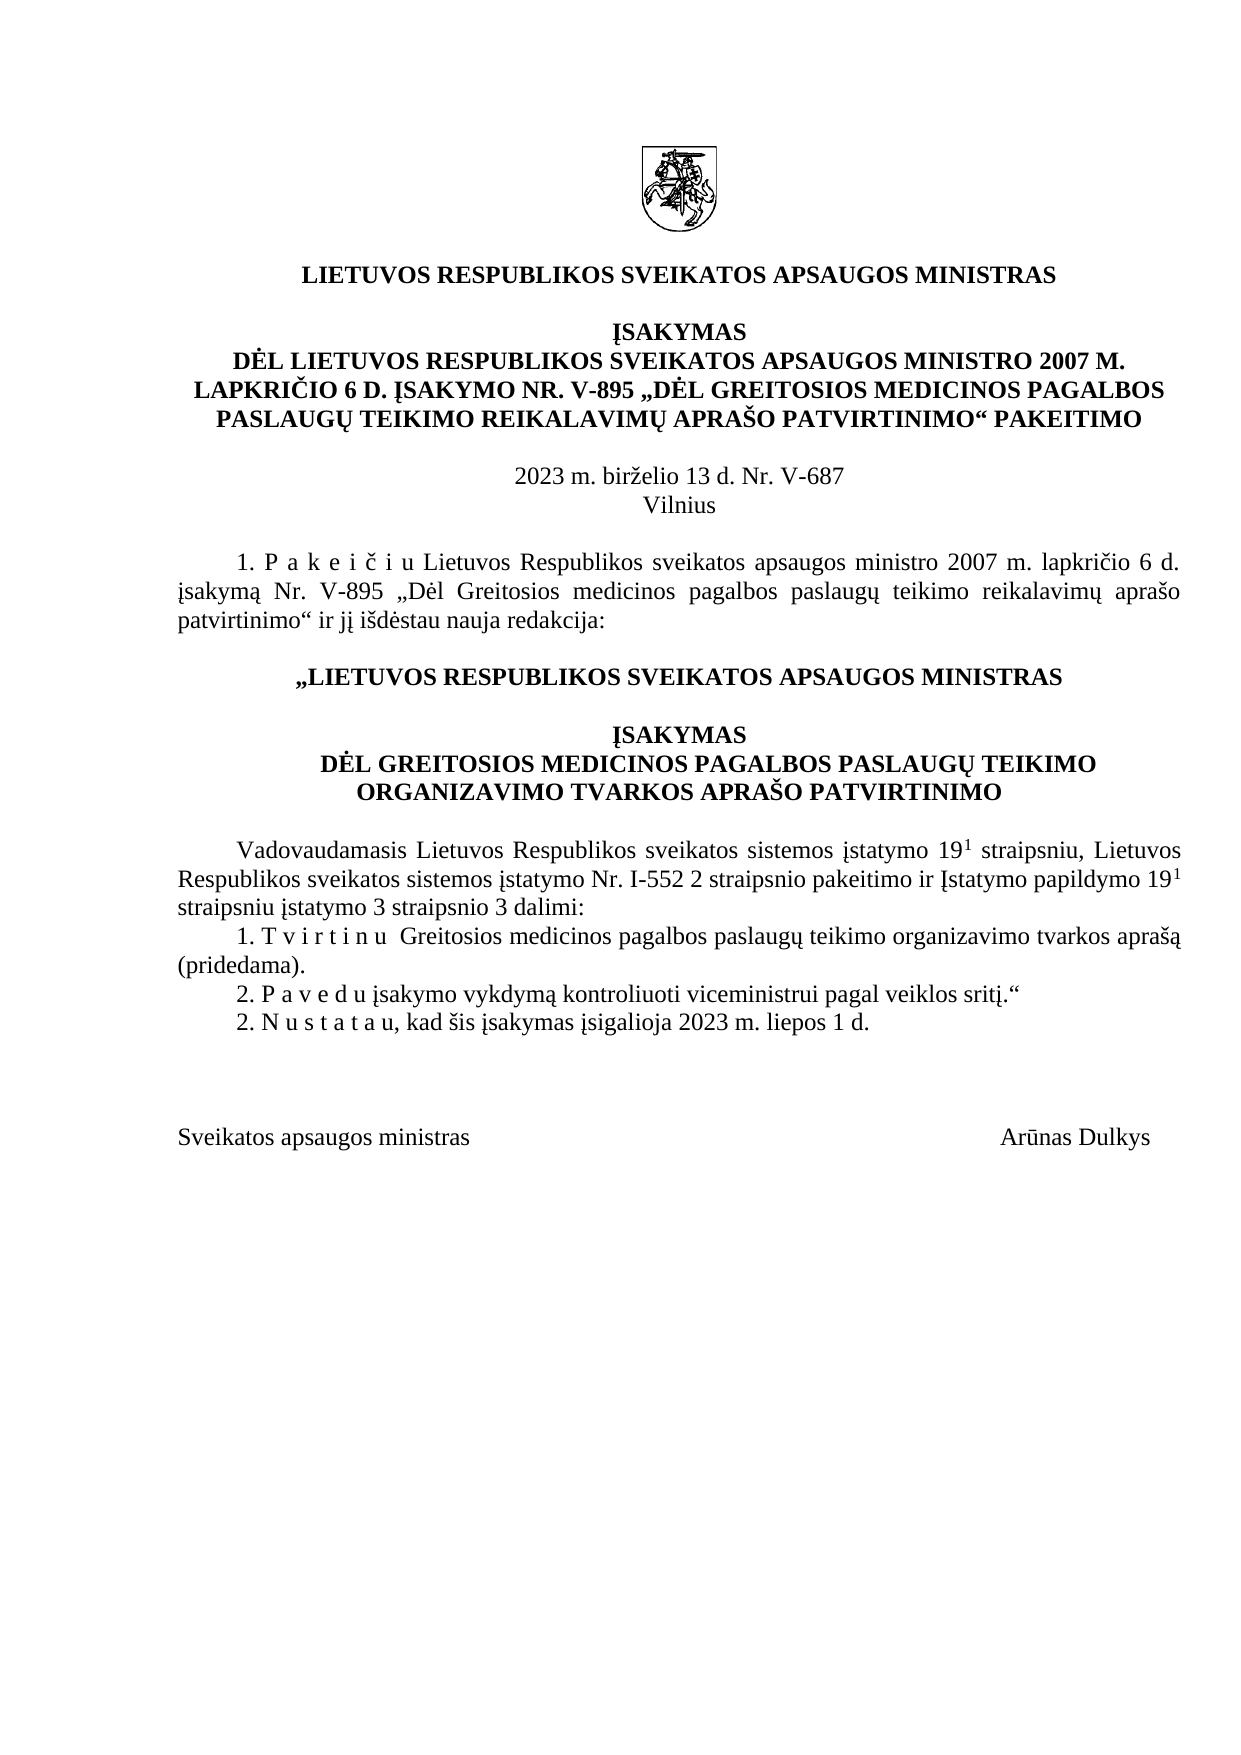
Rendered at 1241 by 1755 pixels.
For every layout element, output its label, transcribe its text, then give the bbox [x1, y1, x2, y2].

text Vadovaudamasis Lietuvos Respublikos sveikatos sistemos įstatymo 191 straipsniu, Lietuvos Respublikos sveikatos sistemos įstatymo Nr. I-552 2 straipsnio pakeitimo ir Įstatymo papildymo 191 straipsniu įstatymo 3 straipsnio 3 dalimi: [177, 835, 1181, 921]
text Sveikatos apsaugos ministras Arūnas Dulkys [177, 1122, 1181, 1151]
text 1. P a k e i č i u Lietuvos Respublikos sveikatos apsaugos ministro 2007 m. lapkričio 6 d. įsakymą Nr. V-895 „Dėl Greitosios medicinos pagalbos paslaugų teikimo reikalavimų aprašo patvirtinimo“ ir jį išdėstau nauja redakcija: [177, 547, 1181, 634]
text Vilnius [177, 490, 1181, 519]
text 1. Tvirtinu Greitosios medicinos pagalbos paslaugų teikimo organizavimo tvarkos aprašą (pridedama). [177, 921, 1181, 979]
text DĖL LIETUVOS RESPUBLIKOS SVEIKATOS APSAUGOS MINISTRO 2007 M. LAPKRIČIO 6 D. ĮSAKYMO NR. V-895 „DĖL GREITOSIOS MEDICINOS PAGALBOS PASLAUGŲ TEIKIMO REIKALAVIMŲ APRAŠO PATVIRTINIMO“ PAKEITIMO [177, 346, 1181, 432]
text ĮSAKYMAS [177, 720, 1181, 749]
text LIETUVOS RESPUBLIKOS SVEIKATOS APSAUGOS MINISTRAS [177, 260, 1181, 289]
text 2. N u s t a t a u, kad šis įsakymas įsigalioja 2023 m. liepos 1 d. [236, 1007, 1181, 1036]
text 2. P a v e d u įsakymo vykdymą kontroliuoti viceministrui pagal veiklos sritį.“ [236, 979, 1181, 1007]
text „LIETUVOS RESPUBLIKOS SVEIKATOS APSAUGOS MINISTRAS [177, 662, 1181, 691]
text 2023 m. birželio 13 d. Nr. V-687 [177, 461, 1181, 490]
text DĖL GREITOSIOS MEDICINOS PAGALBOS PASLAUGŲ TEIKIMO ORGANIZAVIMO TVARKOS APRAŠO PATVIRTINIMO [177, 749, 1181, 806]
text ĮSAKYMAS [177, 317, 1181, 346]
